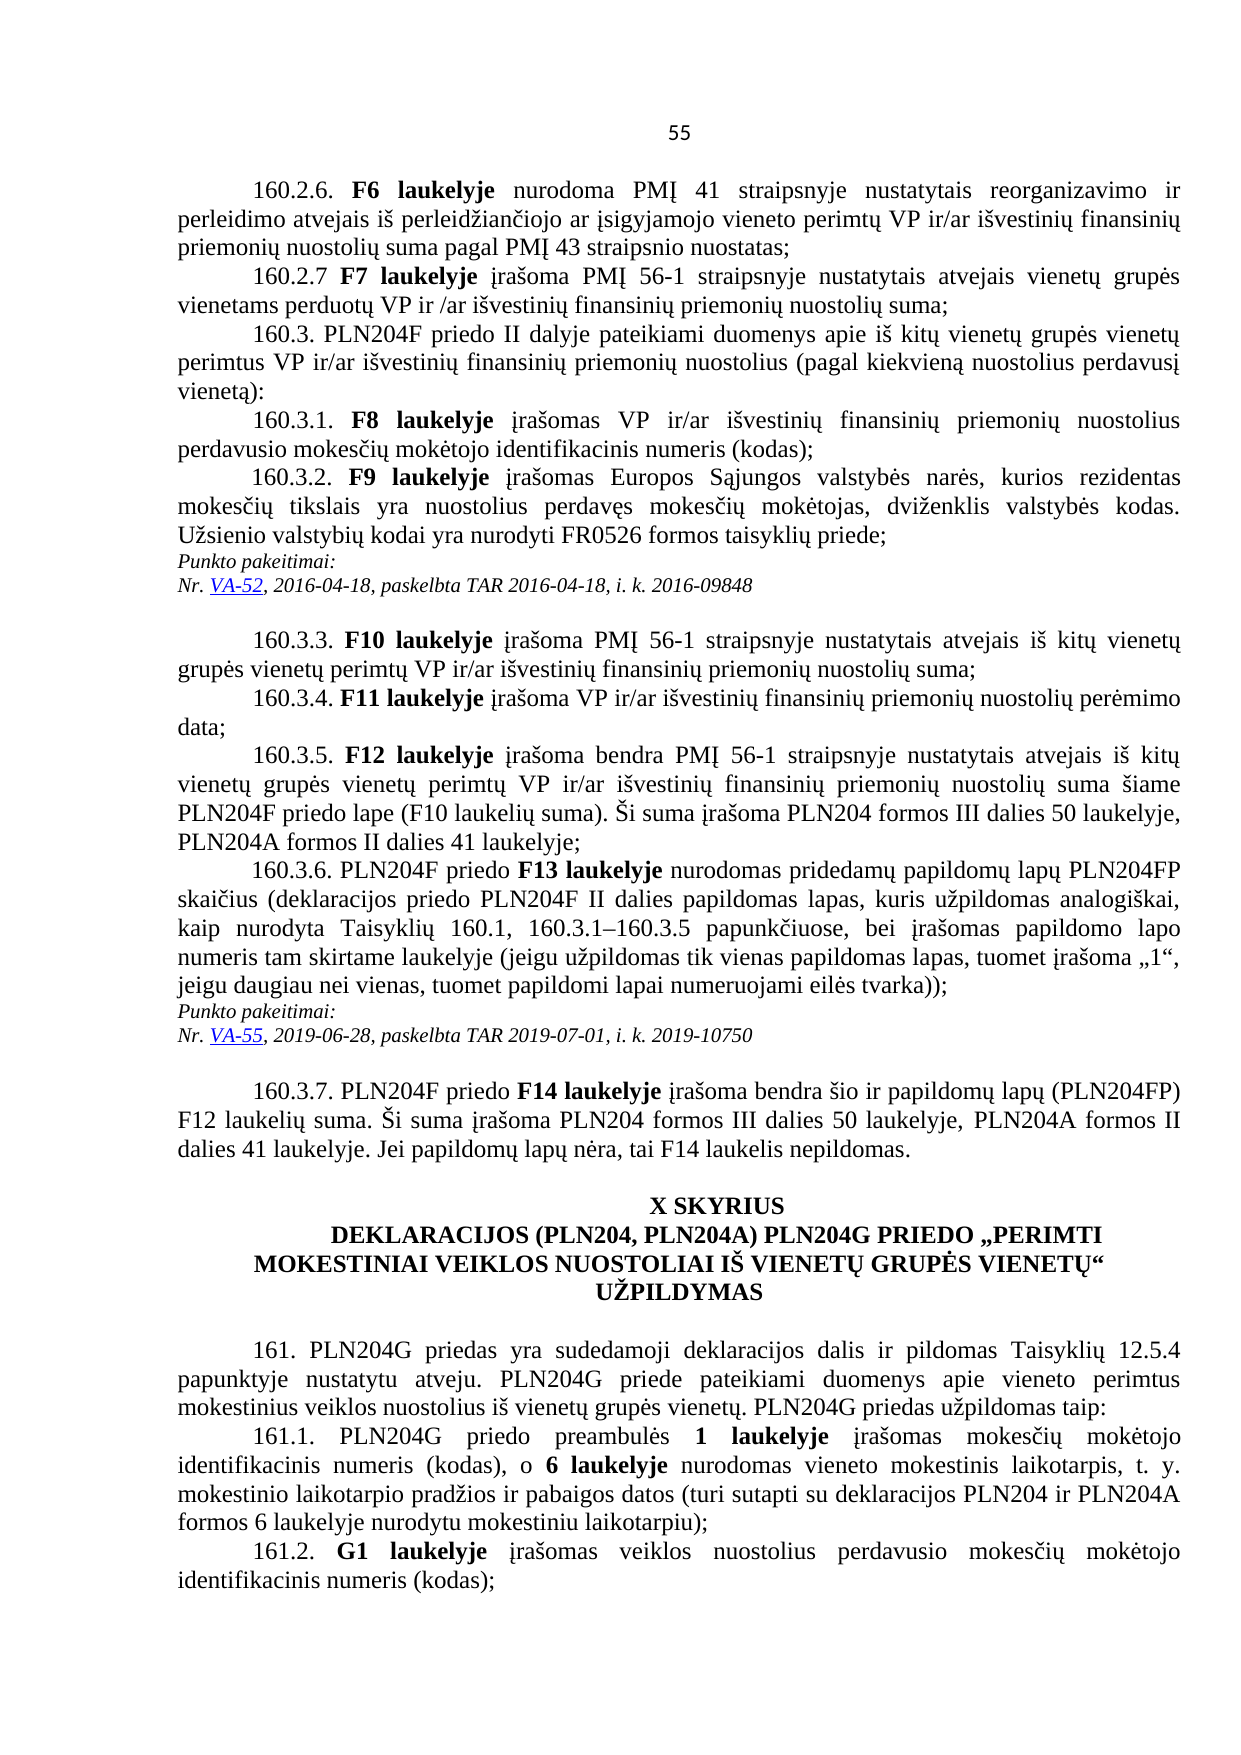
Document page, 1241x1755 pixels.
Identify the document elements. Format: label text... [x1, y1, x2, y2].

text X SKYRIUS [177, 1191, 1181, 1220]
text 161. PLN204G priedas yra sudedamoji deklaracijos dalis ir pildomas Taisyklių 12.5.4 papunktyje nustatytu atveju. PLN204G priede pateikiami duomenys apie vieneto perimtus mokestinius veiklos nuostolius iš vienetų grupės vienetų. PLN204G priedas užpildomas taip: [177, 1335, 1181, 1421]
text Punkto pakeitimai: [177, 549, 1181, 573]
text 160.3.7. PLN204F priedo F14 laukelyje įrašoma bendra šio ir papildomų lapų (PLN204FP) F12 laukelių suma. Ši suma įrašoma PLN204 formos III dalies 50 laukelyje, PLN204A formos II dalies 41 laukelyje. Jei papildomų lapų nėra, tai F14 laukelis nepildomas. [177, 1076, 1181, 1162]
text 161.1. PLN204G priedo preambulės 1 laukelyje įrašomas mokesčių mokėtojo identifikacinis numeris (kodas), o 6 laukelyje nurodomas vieneto mokestinis laikotarpis, t. y. mokestinio laikotarpio pradžios ir pabaigos datos (turi sutapti su deklaracijos PLN204 ir PLN204A formos 6 laukelyje nurodytu mokestiniu laikotarpiu); [177, 1421, 1181, 1536]
text Punkto pakeitimai: [177, 999, 1181, 1023]
text 160.3.3. F10 laukelyje įrašoma PMĮ 56-1 straipsnyje nustatytais atvejais iš kitų vienetų grupės vienetų perimtų VP ir/ar išvestinių finansinių priemonių nuostolių suma; [177, 626, 1181, 683]
text Nr. VA-55, 2019-06-28, paskelbta TAR 2019-07-01, i. k. 2019-10750 [177, 1023, 1181, 1047]
text 160.3.4. F11 laukelyje įrašoma VP ir/ar išvestinių finansinių priemonių nuostolių perėmimo data; [177, 683, 1181, 741]
text 160.3.5. F12 laukelyje įrašoma bendra PMĮ 56-1 straipsnyje nustatytais atvejais iš kitų vienetų grupės vienetų perimtų VP ir/ar išvestinių finansinių priemonių nuostolių suma šiame PLN204F priedo lape (F10 laukelių suma). Ši suma įrašoma PLN204 formos III dalies 50 laukelyje, PLN204A formos II dalies 41 laukelyje; [177, 741, 1181, 856]
text 161.2. G1 laukelyje įrašomas veiklos nuostolius perdavusio mokesčių mokėtojo identifikacinis numeris (kodas); [177, 1536, 1181, 1594]
text 160.3.1. F8 laukelyje įrašomas VP ir/ar išvestinių finansinių priemonių nuostolius perdavusio mokesčių mokėtojo identifikacinis numeris (kodas); [177, 405, 1181, 462]
text 160.3. PLN204F priedo II dalyje pateikiami duomenys apie iš kitų vienetų grupės vienetų perimtus VP ir/ar išvestinių finansinių priemonių nuostolius (pagal kiekvieną nuostolius perdavusį vienetą): [177, 319, 1181, 405]
text 160.3.6. PLN204F priedo F13 laukelyje nurodomas pridedamų papildomų lapų PLN204FP skaičius (deklaracijos priedo PLN204F II dalies papildomas lapas, kuris užpildomas analogiškai, kaip nurodyta Taisyklių 160.1, 160.3.1–160.3.5 papunkčiuose, bei įrašomas papildomo lapo numeris tam skirtame laukelyje (jeigu užpildomas tik vienas papildomas lapas, tuomet įrašoma „1“, jeigu daugiau nei vienas, tuomet papildomi lapai numeruojami eilės tvarka)); [177, 856, 1181, 999]
text Nr. VA-52, 2016-04-18, paskelbta TAR 2016-04-18, i. k. 2016-09848 [177, 573, 1181, 597]
text 160.3.2. F9 laukelyje įrašomas Europos Sąjungos valstybės narės, kurios rezidentas mokesčių tikslais yra nuostolius perdavęs mokesčių mokėtojas, dviženklis valstybės kodas. Užsienio valstybių kodai yra nurodyti FR0526 formos taisyklių priede; [177, 462, 1181, 549]
text 160.2.6. F6 laukelyje nurodoma PMĮ 41 straipsnyje nustatytais reorganizavimo ir perleidimo atvejais iš perleidžiančiojo ar įsigyjamojo vieneto perimtų VP ir/ar išvestinių finansinių priemonių nuostolių suma pagal PMĮ 43 straipsnio nuostatas; [177, 175, 1181, 261]
text 160.2.7 F7 laukelyje įrašoma PMĮ 56-1 straipsnyje nustatytais atvejais vienetų grupės vienetams perduotų VP ir /ar išvestinių finansinių priemonių nuostolių suma; [177, 261, 1181, 319]
text DEKLARACIJOS (PLN204, PLN204A) PLN204G PRIEDO „PERIMTI MOKESTINIAI VEIKLOS NUOSTOLIAI IŠ VIENETŲ GRUPĖS VIENETŲ“ UŽPILDYMAS [177, 1220, 1181, 1306]
